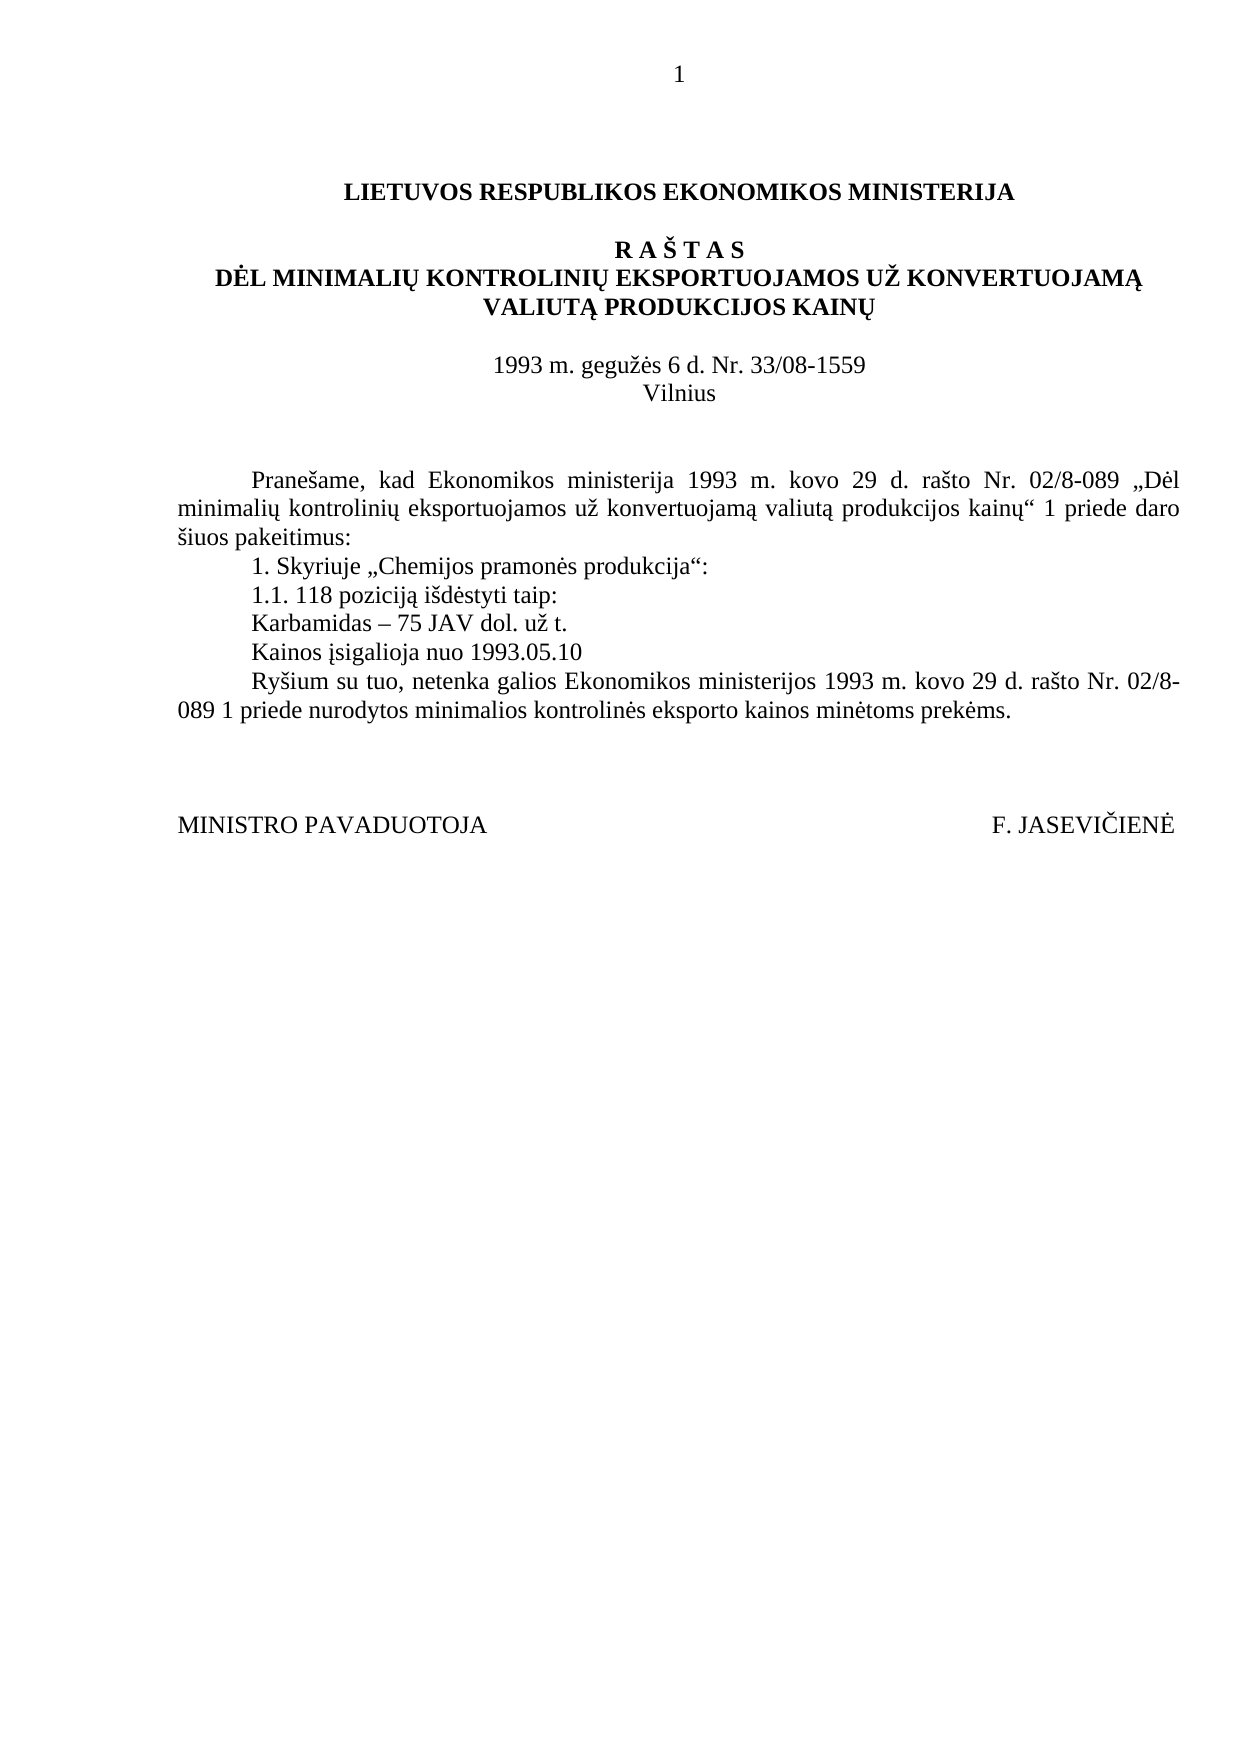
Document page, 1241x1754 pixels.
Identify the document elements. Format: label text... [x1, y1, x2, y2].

text Ryšium su tuo, netenka galios Ekonomikos ministerijos 1993 m. kovo 29 d. rašto Nr. 02/8-089 1 priede nurodytos minimalios kontrolinės eksporto kainos minėtoms prekėms. [177, 666, 1181, 723]
text LIETUVOS RESPUBLIKOS EKONOMIKOS MINISTERIJA [177, 177, 1181, 206]
text Vilnius [177, 378, 1181, 407]
text Kainos įsigalioja nuo 1993.05.10 [177, 637, 1181, 666]
text 1993 m. gegužės 6 d. Nr. 33/08-1559 [177, 350, 1181, 378]
text 1.1. 118 poziciją išdėstyti taip: [177, 580, 1181, 608]
text 1. Skyriuje „Chemijos pramonės produkcija“: [177, 551, 1181, 580]
text DĖL MINIMALIŲ KONTROLINIŲ EKSPORTUOJAMOS UŽ KONVERTUOJAMĄ VALIUTĄ PRODUKCIJOS KAINŲ [177, 263, 1181, 321]
text MINISTRO PAVADUOTOJA F. JASEVIČIENĖ [177, 810, 1181, 838]
text Karbamidas – 75 JAV dol. už t. [177, 608, 1181, 637]
text R A Š T A S [177, 235, 1181, 263]
text Pranešame, kad Ekonomikos ministerija 1993 m. kovo 29 d. rašto Nr. 02/8-089 „Dėl minimalių kontrolinių eksportuojamos už konvertuojamą valiutą produkcijos kainų“ 1 priede daro šiuos pakeitimus: [177, 465, 1181, 551]
